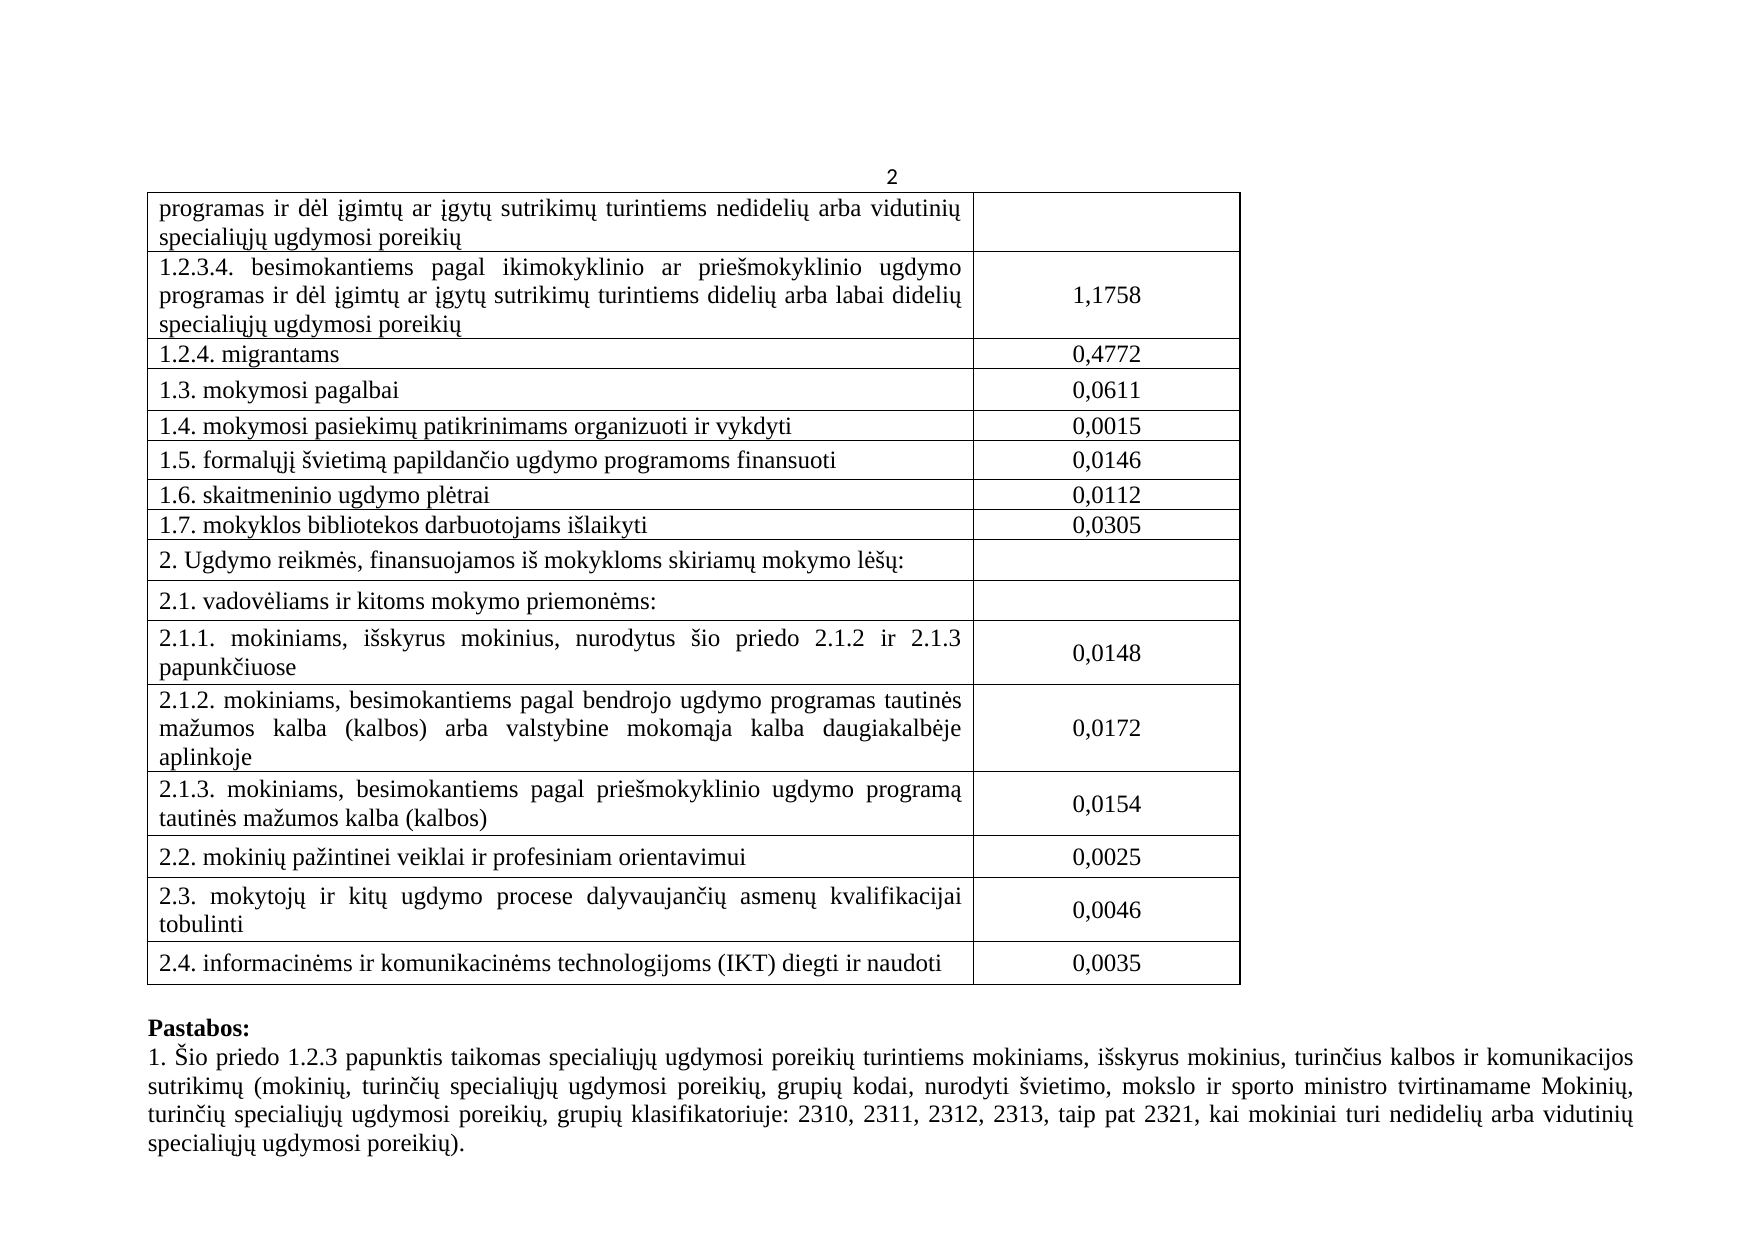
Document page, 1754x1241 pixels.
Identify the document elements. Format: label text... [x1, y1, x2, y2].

text 1. Šio priedo 1.2.3 papunktis taikomas specialiųjų ugdymosi poreikių turintiems mokiniams, išskyrus mokinius, turinčius kalbos ir komunikacijos sutrikimų (mokinių, turinčių specialiųjų ugdymosi poreikių, grupių kodai, nurodyti švietimo, mokslo ir sporto ministro tvirtinamame Mokinių, turinčių specialiųjų ugdymosi poreikių, grupių klasifikatoriuje: 2310, 2311, 2312, 2313, taip pat 2321, kai mokiniai turi nedidelių arba vidutinių specialiųjų ugdymosi poreikių). [148, 1042, 1636, 1157]
table_cell 1.4. mokymosi pasiekimų patikrinimams organizuoti ir vykdyti [148, 411, 973, 440]
table_cell 1.2.4. migrantams [148, 339, 973, 368]
table_cell 2.1.3. mokiniams, besimokantiems pagal priešmokyklinio ugdymo programą tautinės mažumos kalba (kalbos) [148, 772, 973, 835]
table_cell 2. Ugdymo reikmės, finansuojamos iš mokykloms skiriamų mokymo lėšų: [148, 540, 973, 580]
table_cell 1.2.3.4. besimokantiems pagal ikimokyklinio ar priešmokyklinio ugdymo programas ir dėl įgimtų ar įgytų sutrikimų turintiems didelių arba labai didelių specialiųjų ugdymosi poreikių [148, 252, 973, 338]
table_cell 1.5. formalųjį švietimą papildančio ugdymo programoms finansuoti [148, 441, 973, 479]
table_cell 0,0015 [974, 411, 1239, 440]
table_cell 2.4. informacinėms ir komunikacinėms technologijoms (IKT) diegti ir naudoti [148, 942, 973, 983]
table_cell 2.1. vadovėliams ir kitoms mokymo priemonėms: [148, 581, 973, 620]
table_cell 0,0146 [974, 441, 1239, 479]
table_cell 0,0025 [974, 836, 1239, 877]
table_cell 2.2. mokinių pažintinei veiklai ir profesiniam orientavimui [148, 836, 973, 877]
table_cell 0,4772 [974, 339, 1239, 368]
text Pastabos: [148, 1013, 1636, 1042]
table_cell 1.6. skaitmeninio ugdymo plėtrai [148, 480, 973, 509]
table_cell 0,0035 [974, 942, 1239, 983]
table_cell 0,0148 [974, 621, 1239, 684]
table_cell 0,0112 [974, 480, 1239, 509]
table_cell 2.1.1. mokiniams, išskyrus mokinius, nurodytus šio priedo 2.1.2 ir 2.1.3 papunkčiuose [148, 621, 973, 684]
table_cell 0,0154 [974, 772, 1239, 835]
table_cell 1,1758 [974, 252, 1239, 338]
table_cell [974, 193, 1239, 251]
table_cell 0,0611 [974, 369, 1239, 410]
table_cell 2.3. mokytojų ir kitų ugdymo procese dalyvaujančių asmenų kvalifikacijai tobulinti [148, 878, 973, 941]
table_cell [974, 581, 1239, 620]
table_cell 0,0305 [974, 510, 1239, 538]
table_cell programas ir dėl įgimtų ar įgytų sutrikimų turintiems nedidelių arba vidutinių specialiųjų ugdymosi poreikių [148, 193, 973, 251]
table_cell 1.3. mokymosi pagalbai [148, 369, 973, 410]
table_cell 0,0046 [974, 878, 1239, 941]
table_cell 1.7. mokyklos bibliotekos darbuotojams išlaikyti [148, 510, 973, 538]
table_cell 0,0172 [974, 685, 1239, 771]
table_cell 2.1.2. mokiniams, besimokantiems pagal bendrojo ugdymo programas tautinės mažumos kalba (kalbos) arba valstybine mokomąja kalba daugiakalbėje aplinkoje [148, 685, 973, 771]
table_cell [974, 540, 1239, 580]
